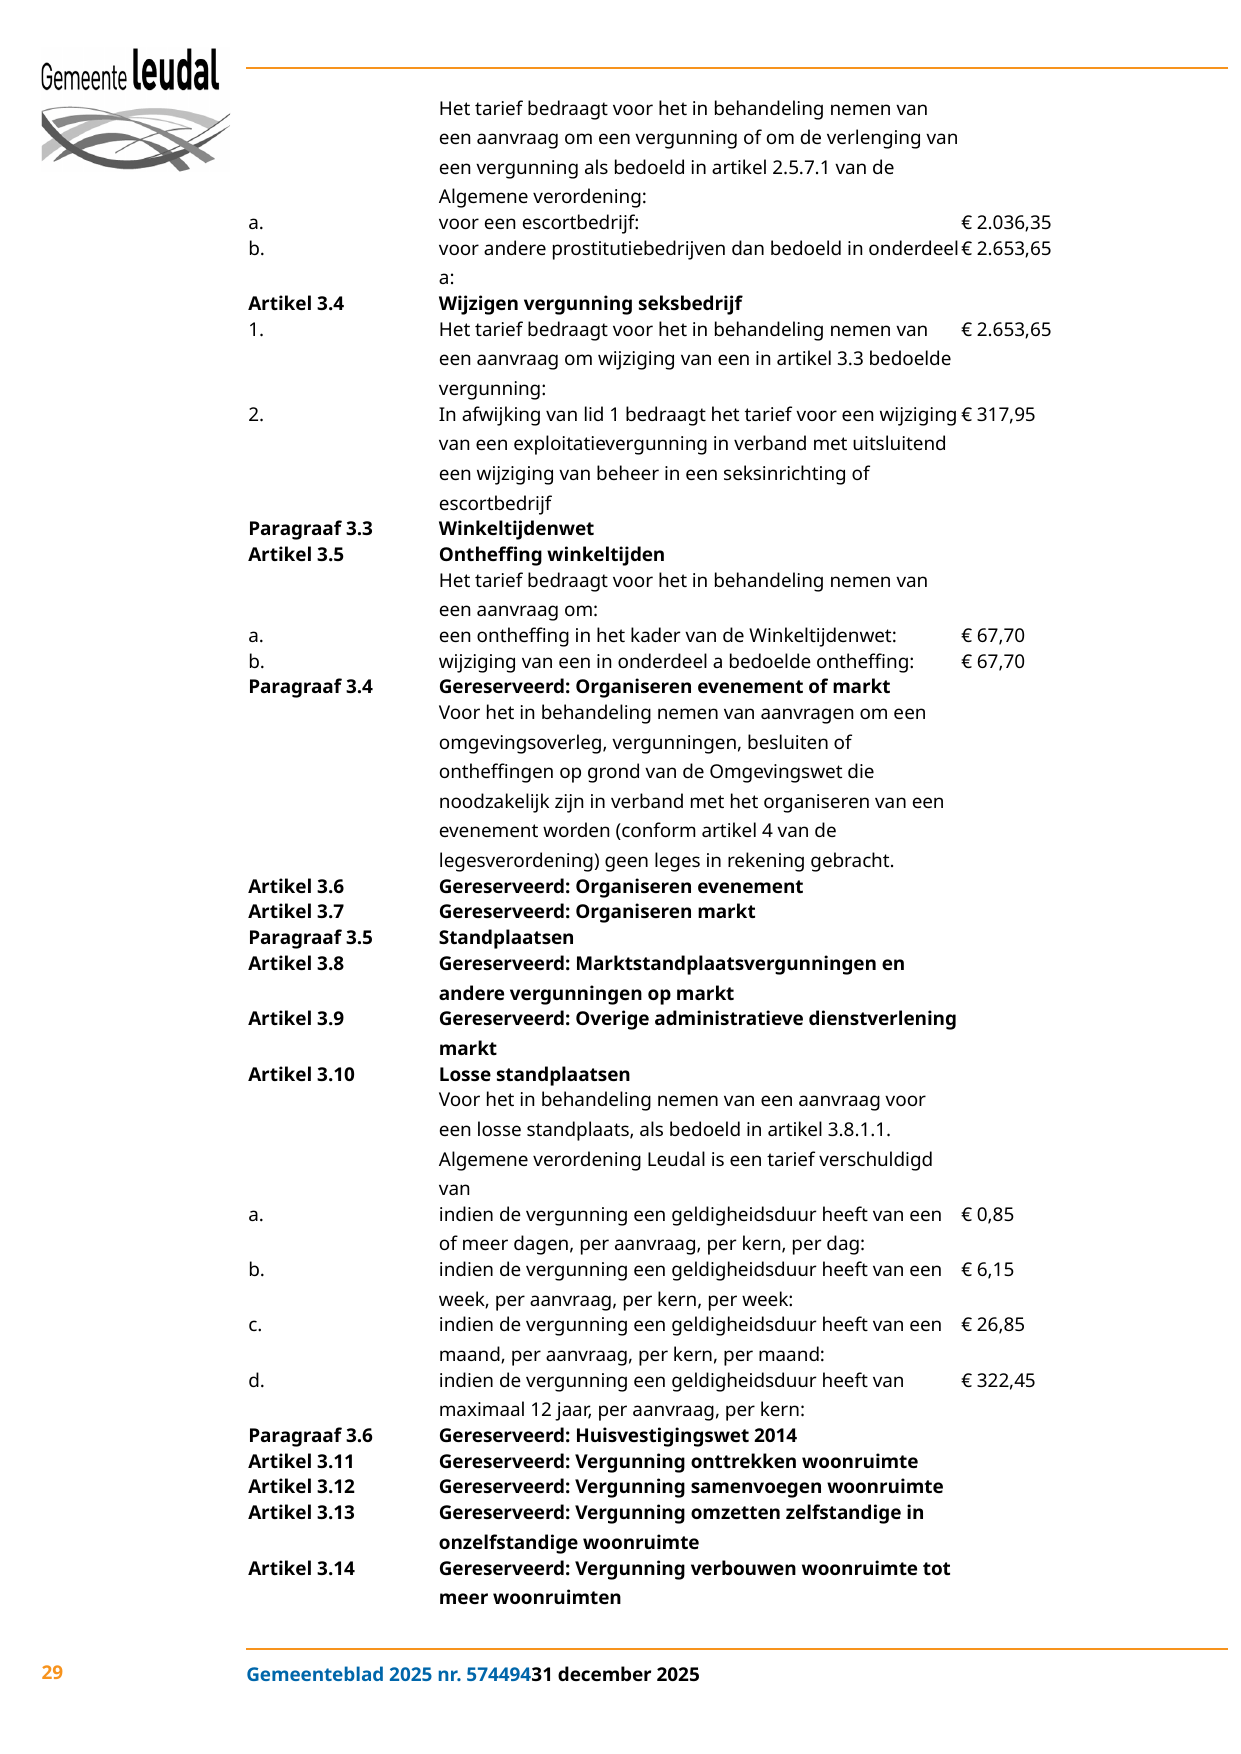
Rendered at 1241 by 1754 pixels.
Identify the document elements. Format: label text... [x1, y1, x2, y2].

table_cell [961, 674, 1152, 699]
table_cell € 2.036,35 [961, 209, 1152, 235]
table_cell een ontheffing in het kader van de Winkeltijdenwet: [439, 622, 961, 648]
table_cell Artikel 3.14 [248, 1555, 439, 1610]
table_cell [961, 541, 1152, 567]
table_cell a. [248, 1201, 439, 1256]
table_cell [961, 567, 1152, 622]
table_cell € 2.653,65 [961, 235, 1152, 290]
table_cell Artikel 3.11 [248, 1448, 439, 1474]
table_cell [961, 1061, 1152, 1087]
table_cell Gereserveerd: Organiseren markt [439, 899, 961, 924]
table_cell 2. [248, 401, 439, 515]
table_cell [961, 1500, 1152, 1555]
table_cell voor een escortbedrijf: [439, 209, 961, 235]
table_cell Artikel 3.12 [248, 1474, 439, 1499]
table_cell voor andere prostitutiebedrijven dan bedoeld in onderdeel a: [439, 235, 961, 290]
table_cell Paragraaf 3.3 [248, 515, 439, 541]
table_cell [961, 95, 1152, 209]
table_cell b. [248, 648, 439, 674]
table_cell [248, 699, 439, 873]
table_cell [961, 1087, 1152, 1201]
table_cell Gereserveerd: Vergunning samenvoegen woonruimte [439, 1474, 961, 1499]
table_cell [961, 1555, 1152, 1610]
table_cell Gereserveerd: Vergunning omzetten zelfstandige in onzelfstandige woonruimte [439, 1500, 961, 1555]
table_cell Gereserveerd: Marktstandplaatsvergunningen en andere vergunningen op markt [439, 950, 961, 1006]
table_cell Gereserveerd: Overige administratieve dienstverlening markt [439, 1006, 961, 1061]
table_cell Paragraaf 3.5 [248, 925, 439, 950]
table_cell indien de vergunning een geldigheidsduur heeft van maximaal 12 jaar, per aanvraag, per kern: [439, 1367, 961, 1422]
table_cell 1. [248, 316, 439, 401]
table_cell c. [248, 1312, 439, 1367]
table_cell Standplaatsen [439, 925, 961, 950]
table_cell [961, 1474, 1152, 1499]
table_cell a. [248, 622, 439, 648]
table_cell wijziging van een in onderdeel a bedoelde ontheffing: [439, 648, 961, 674]
table_cell € 67,70 [961, 648, 1152, 674]
table_cell Gereserveerd: Vergunning onttrekken woonruimte [439, 1448, 961, 1474]
table_cell In afwijking van lid 1 bedraagt het tarief voor een wijziging van een exploitatievergunning in verband met uitsluitend een wijziging van beheer in een seksinrichting of escortbedrijf [439, 401, 961, 515]
table_cell Het tarief bedraagt voor het in behandeling nemen van een aanvraag om: [439, 567, 961, 622]
table_cell Gereserveerd: Organiseren evenement [439, 873, 961, 899]
table_cell Artikel 3.4 [248, 290, 439, 316]
table_cell € 0,85 [961, 1201, 1152, 1256]
table_cell [248, 1087, 439, 1201]
table_cell Artikel 3.10 [248, 1061, 439, 1087]
table_cell [961, 899, 1152, 924]
table_cell indien de vergunning een geldigheidsduur heeft van een maand, per aanvraag, per kern, per maand: [439, 1312, 961, 1367]
table_cell Artikel 3.6 [248, 873, 439, 899]
table_cell [961, 1448, 1152, 1474]
table_cell Artikel 3.9 [248, 1006, 439, 1061]
table_cell [961, 1422, 1152, 1448]
table_cell € 67,70 [961, 622, 1152, 648]
table_cell Paragraaf 3.6 [248, 1422, 439, 1448]
table_cell a. [248, 209, 439, 235]
table_cell Gereserveerd: Huisvestigingswet 2014 [439, 1422, 961, 1448]
table_cell b. [248, 1256, 439, 1312]
table_cell [961, 950, 1152, 1006]
picture [41, 47, 231, 172]
table_cell Wijzigen vergunning seksbedrijf [439, 290, 961, 316]
table_cell [961, 699, 1152, 873]
table_cell Artikel 3.5 [248, 541, 439, 567]
table_cell € 322,45 [961, 1367, 1152, 1422]
table_cell [961, 290, 1152, 316]
table_cell Ontheffing winkeltijden [439, 541, 961, 567]
table_cell Artikel 3.13 [248, 1500, 439, 1555]
table_cell d. [248, 1367, 439, 1422]
table_cell Gereserveerd: Organiseren evenement of markt [439, 674, 961, 699]
table_cell Paragraaf 3.4 [248, 674, 439, 699]
table_cell Winkeltijdenwet [439, 515, 961, 541]
table_cell Artikel 3.7 [248, 899, 439, 924]
table_cell [961, 873, 1152, 899]
table_cell [961, 515, 1152, 541]
table_cell € 317,95 [961, 401, 1152, 515]
table_cell € 6,15 [961, 1256, 1152, 1312]
table_cell b. [248, 235, 439, 290]
table_cell Het tarief bedraagt voor het in behandeling nemen van een aanvraag om wijziging van een in artikel 3.3 bedoelde vergunning: [439, 316, 961, 401]
table_cell € 26,85 [961, 1312, 1152, 1367]
table_cell indien de vergunning een geldigheidsduur heeft van een of meer dagen, per aanvraag, per kern, per dag: [439, 1201, 961, 1256]
table_cell € 2.653,65 [961, 316, 1152, 401]
table_cell Gereserveerd: Vergunning verbouwen woonruimte tot meer woonruimten [439, 1555, 961, 1610]
table_cell [961, 1006, 1152, 1061]
table_cell indien de vergunning een geldigheidsduur heeft van een week, per aanvraag, per kern, per week: [439, 1256, 961, 1312]
table_cell [248, 567, 439, 622]
table_cell Voor het in behandeling nemen van aanvragen om een omgevingsoverleg, vergunningen, besluiten of ontheffingen op grond van de Omgevingswet die noodzakelijk zijn in verband met het organiseren van een evenement worden (conform artikel 4 van de legesverordening) geen leges in rekening gebracht. [439, 699, 961, 873]
table_cell Artikel 3.8 [248, 950, 439, 1006]
table_cell Voor het in behandeling nemen van een aanvraag voor een losse standplaats, als bedoeld in artikel 3.8.1.1. Algemene verordening Leudal is een tarief verschuldigd van [439, 1087, 961, 1201]
table_cell Het tarief bedraagt voor het in behandeling nemen van een aanvraag om een vergunning of om de verlenging van een vergunning als bedoeld in artikel 2.5.7.1 van de Algemene verordening: [439, 95, 961, 209]
table_cell [961, 925, 1152, 950]
table_cell [248, 95, 439, 209]
table_cell Losse standplaatsen [439, 1061, 961, 1087]
